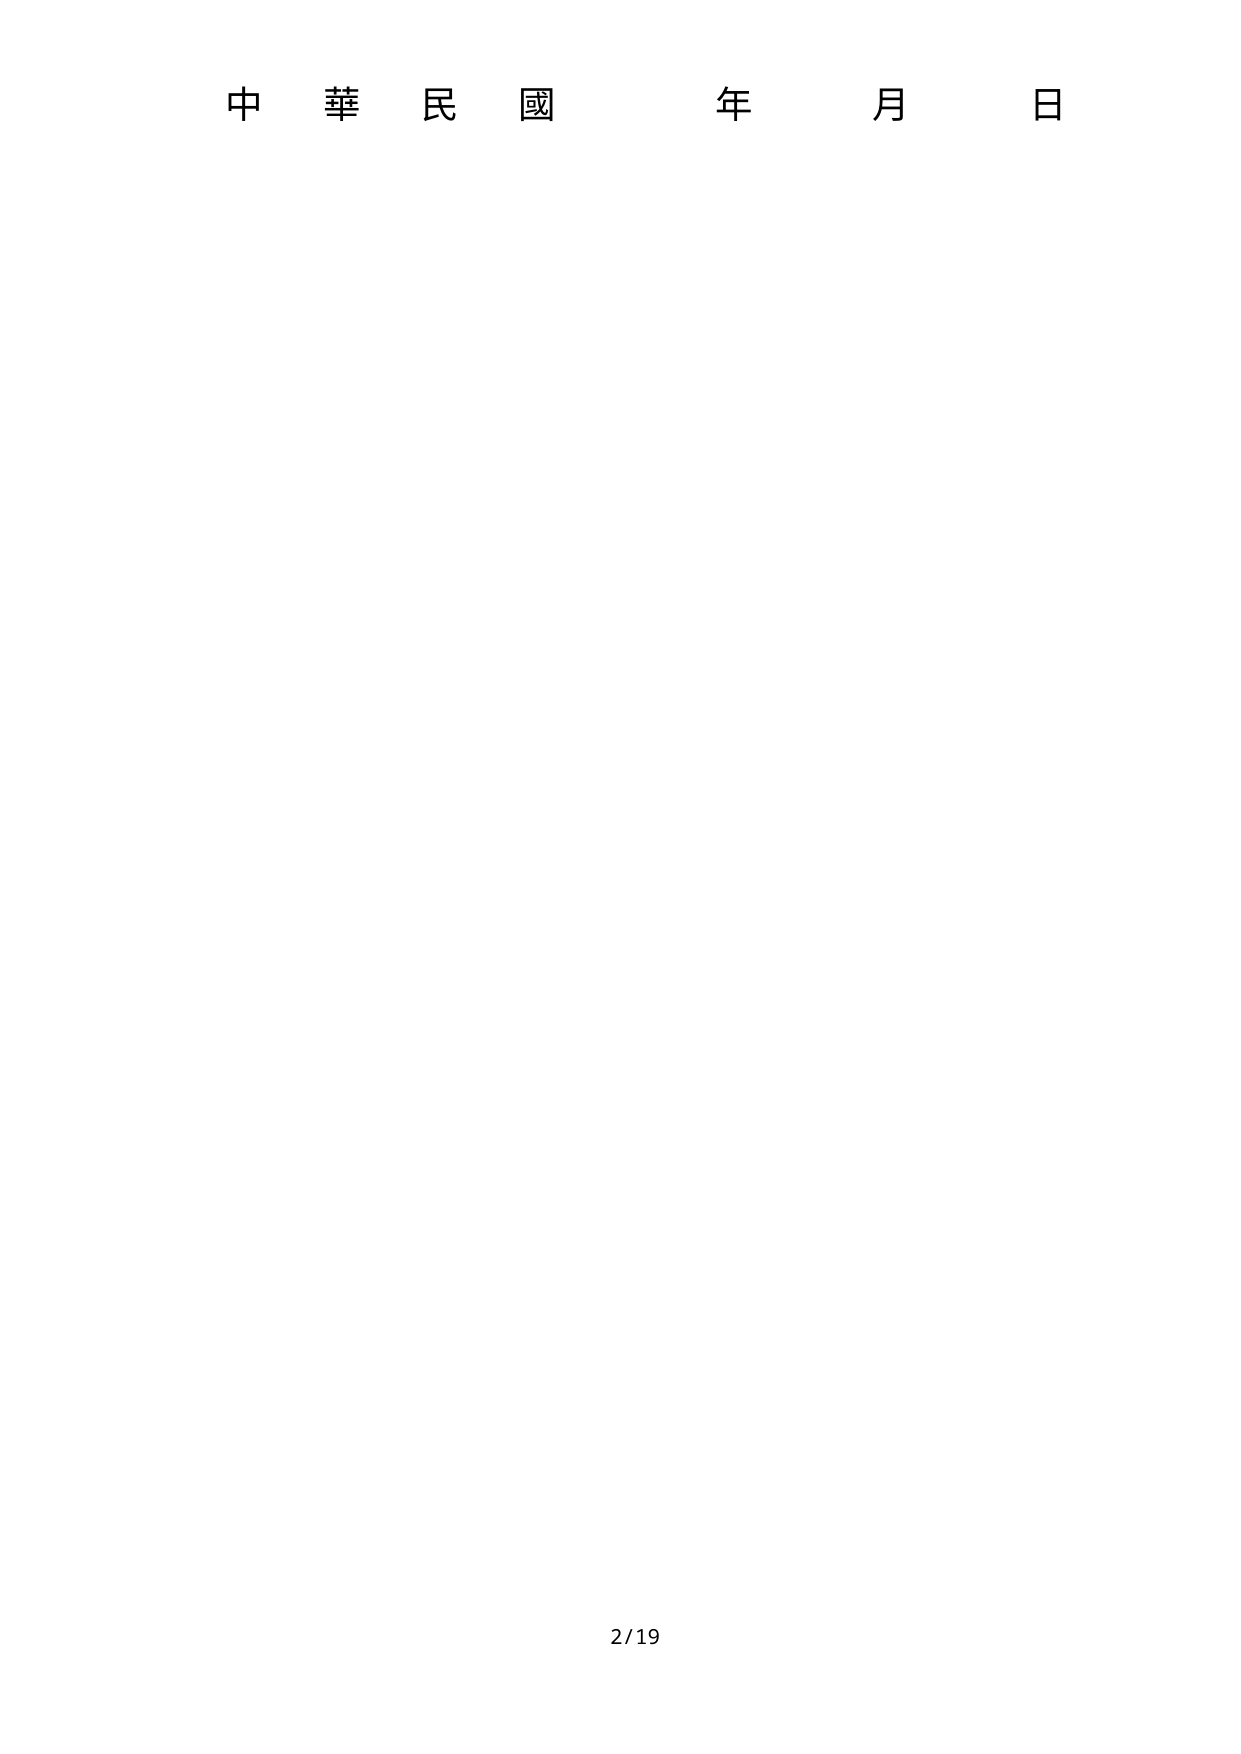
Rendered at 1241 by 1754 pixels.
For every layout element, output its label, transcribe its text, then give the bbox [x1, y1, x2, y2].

text 中 華 民 國 年 月 日 [106, 75, 1163, 129]
